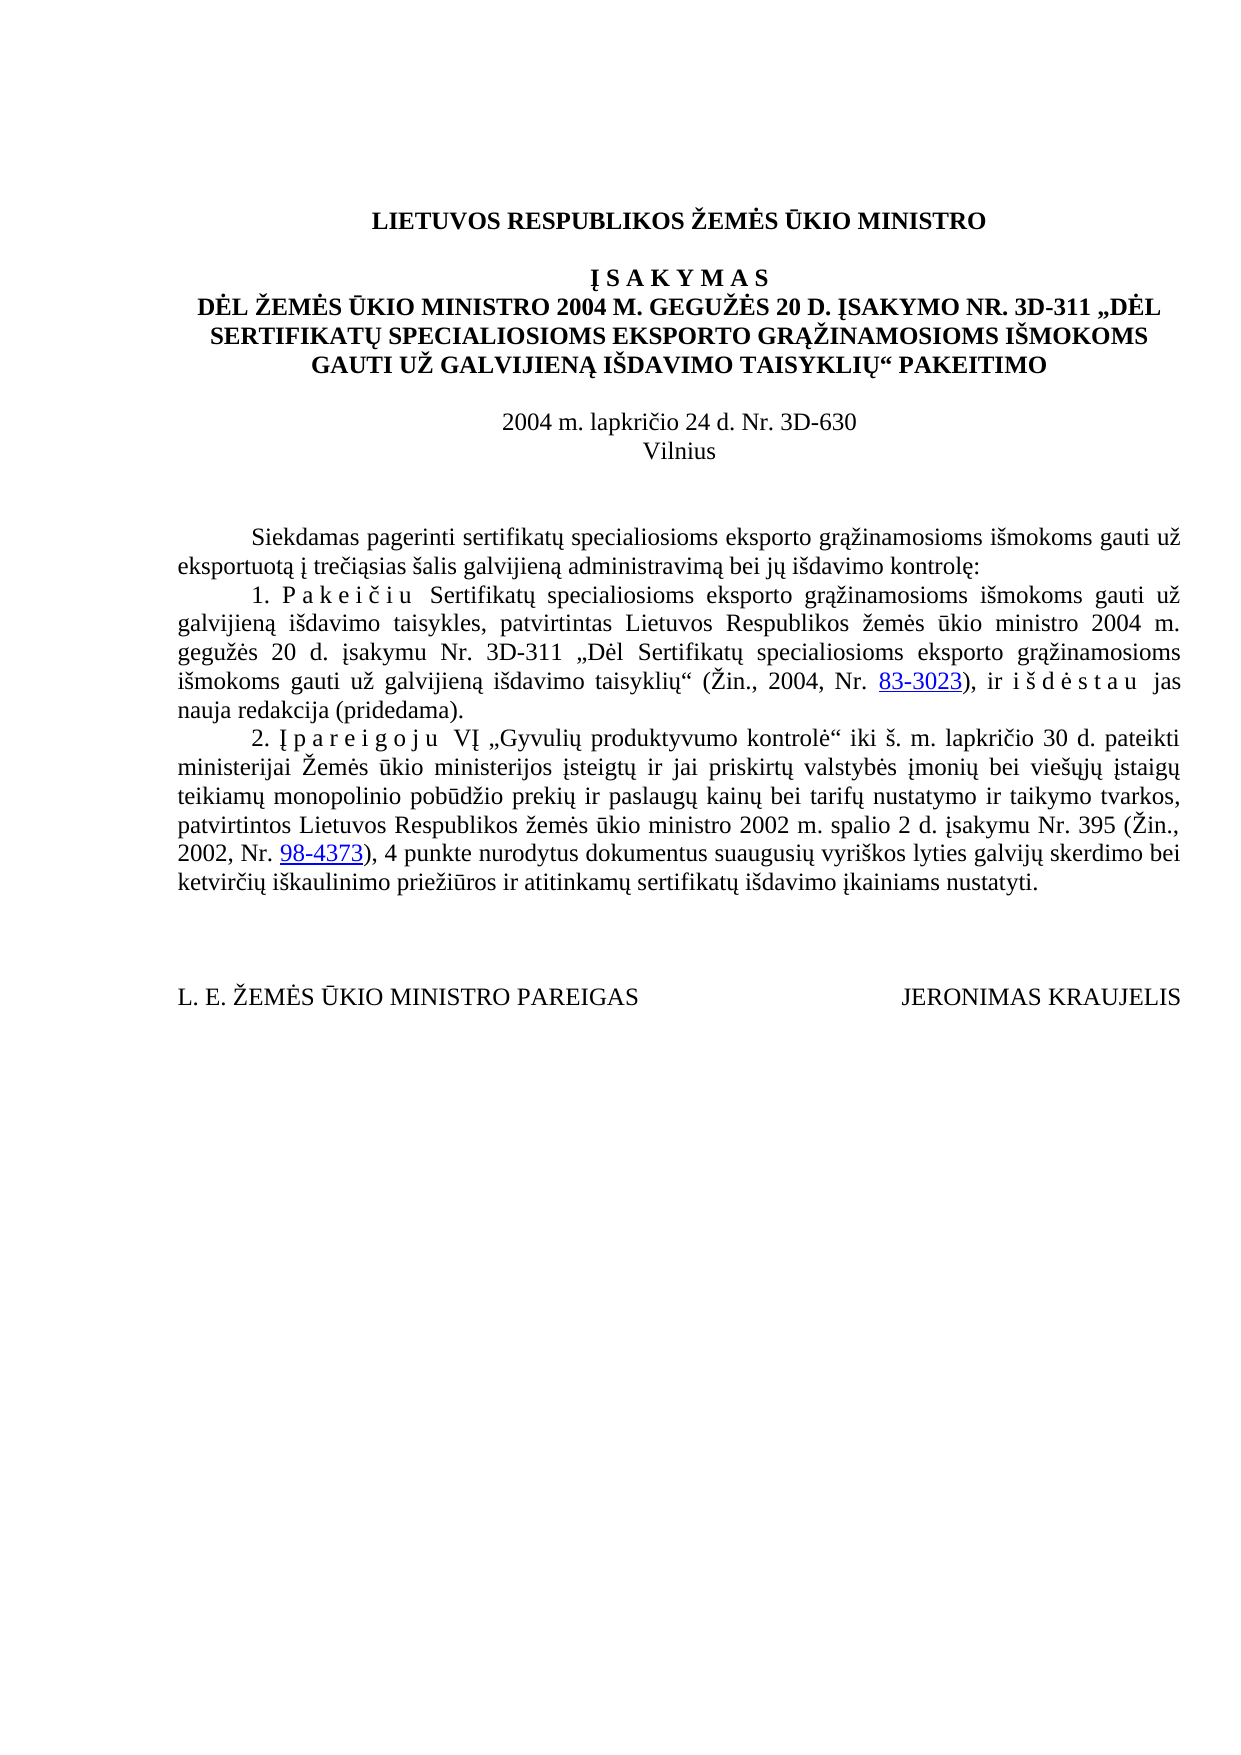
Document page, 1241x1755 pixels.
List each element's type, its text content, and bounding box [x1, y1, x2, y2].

text Vilnius [177, 436, 1181, 465]
text L. E. ŽEMĖS ŪKIO MINISTRO PAREIGAS JERONIMAS KRAUJELIS [177, 982, 1181, 1011]
text Siekdamas pagerinti sertifikatų specialiosioms eksporto grąžinamosioms išmokoms gauti už eksportuotą į trečiąsias šalis galvijieną administravimą bei jų išdavimo kontrolę: [177, 522, 1181, 580]
text Į S A K Y M A S [177, 263, 1181, 292]
text 1. Pakeičiu Sertifikatų specialiosioms eksporto grąžinamosioms išmokoms gauti už galvijieną išdavimo taisykles, patvirtintas Lietuvos Respublikos žemės ūkio ministro 2004 m. gegužės 20 d. įsakymu Nr. 3D-311 „Dėl sertifikatų specialiosioms eksporto grąžinamosioms išmokoms gauti už galvijieną išdavimo taisyklių“ (Žin., 2004, Nr. 83-3023), ir išdėstau jas nauja redakcija (pridedama). [177, 580, 1181, 723]
text 2. Įpareigoju VĮ „Gyvulių produktyvumo kontrolė“ iki š. m. lapkričio 30 d. pateikti ministerijai Žemės ūkio ministerijos įsteigtų ir jai priskirtų valstybės įmonių bei viešųjų įstaigų teikiamų monopolinio pobūdžio prekių ir paslaugų kainų bei tarifų nustatymo ir taikymo tvarkos, patvirtintos Lietuvos Respublikos žemės ūkio ministro 2002 m. spalio 2 d. įsakymu Nr. 395 (Žin., 2002, Nr. 98-4373), 4 punkte nurodytus dokumentus suaugusių vyriškos lyties galvijų skerdimo bei ketvirčių iškaulinimo priežiūros ir atitinkamų sertifikatų išdavimo įkainiams nustatyti. [177, 723, 1181, 896]
text DĖL ŽEMĖS ŪKIO MINISTRO 2004 M. GEGUŽĖS 20 D. ĮSAKYMO NR. 3D-311 „DĖL SERTIFIKATŲ SPECIALIOSIOMS EKSPORTO GRĄŽINAMOSIOMS IŠMOKOMS GAUTI UŽ GALVIJIENĄ IŠDAVIMO TAISYKLIŲ“ PAKEITIMO [177, 292, 1181, 378]
text LIETUVOS RESPUBLIKOS ŽEMĖS ŪKIO MINISTRO [177, 206, 1181, 235]
text 2004 m. lapkričio 24 d. Nr. 3D-630 [177, 407, 1181, 436]
